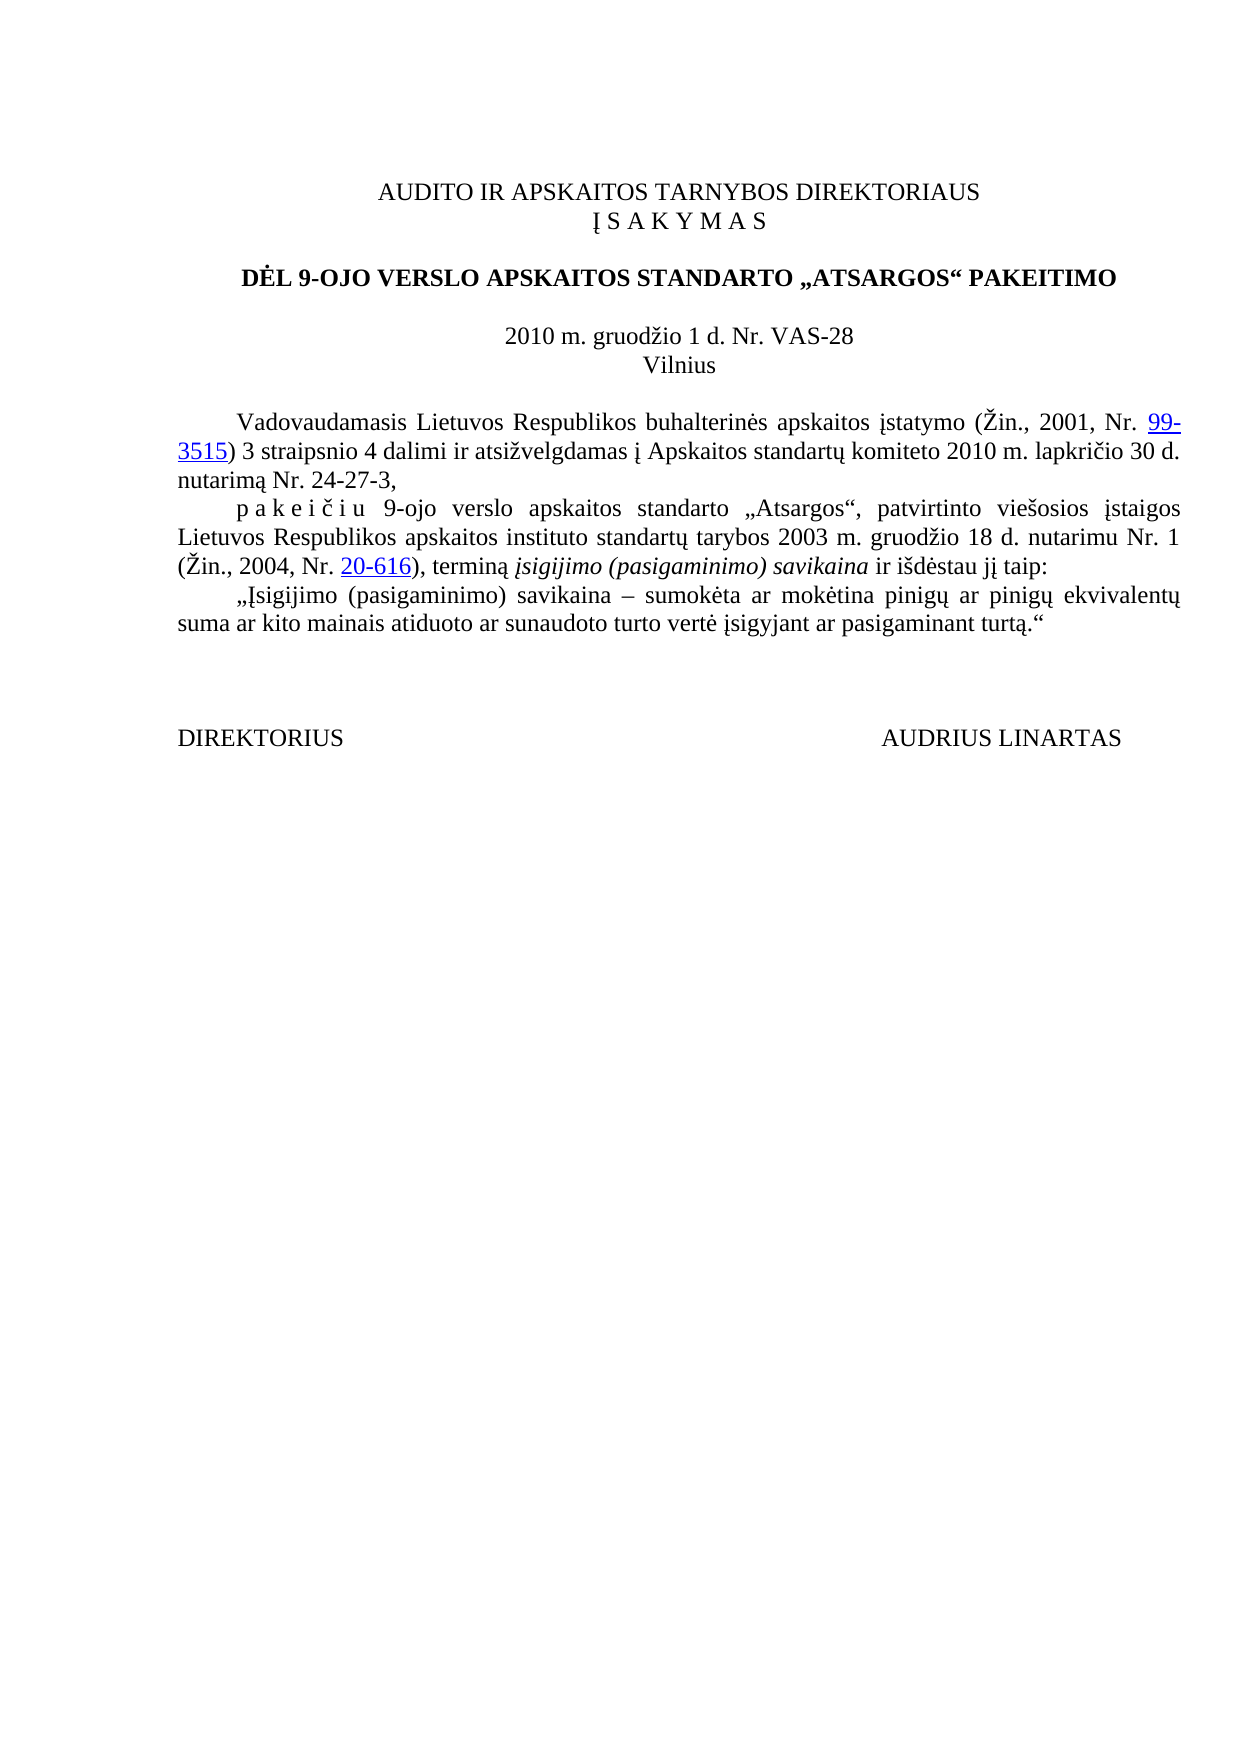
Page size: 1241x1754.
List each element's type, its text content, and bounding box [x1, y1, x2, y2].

text DĖL 9-OJO VERSLO APSKAITOS STANDARTO „ATSARGOS“ PAKEITIMO [177, 263, 1181, 292]
text „Įsigijimo (pasigaminimo) savikaina – sumokėta ar mokėtina pinigų ar pinigų ekvivalentų suma ar kito mainais atiduoto ar sunaudoto turto vertė įsigyjant ar pasigaminant turtą.“ [177, 580, 1181, 637]
text pakeičiu 9-ojo verslo apskaitos standarto „Atsargos“, patvirtinto viešosios įstaigos Lietuvos Respublikos apskaitos instituto standartų tarybos 2003 m. gruodžio 18 d. nutarimu Nr. 1 (Žin., 2004, Nr. 20-616), terminą įsigijimo (pasigaminimo) savikaina ir išdėstau jį taip: [177, 493, 1181, 580]
text 2010 m. gruodžio 1 d. Nr. VAS-28 [177, 321, 1181, 350]
text Vadovaudamasis Lietuvos Respublikos buhalterinės apskaitos įstatymo (Žin., 2001, Nr. 99-3515) 3 straipsnio 4 dalimi ir atsižvelgdamas į Apskaitos standartų komiteto 2010 m. lapkričio 30 d. nutarimą Nr. 24-27-3, [177, 407, 1181, 493]
text Audito ir APSKAITOS tarnybOS DIREKTORiAUS [177, 177, 1181, 206]
text Direktorius Audrius Linartas [177, 723, 1181, 752]
text Vilnius [177, 350, 1181, 378]
text ĮSAKYMAS [177, 206, 1181, 235]
